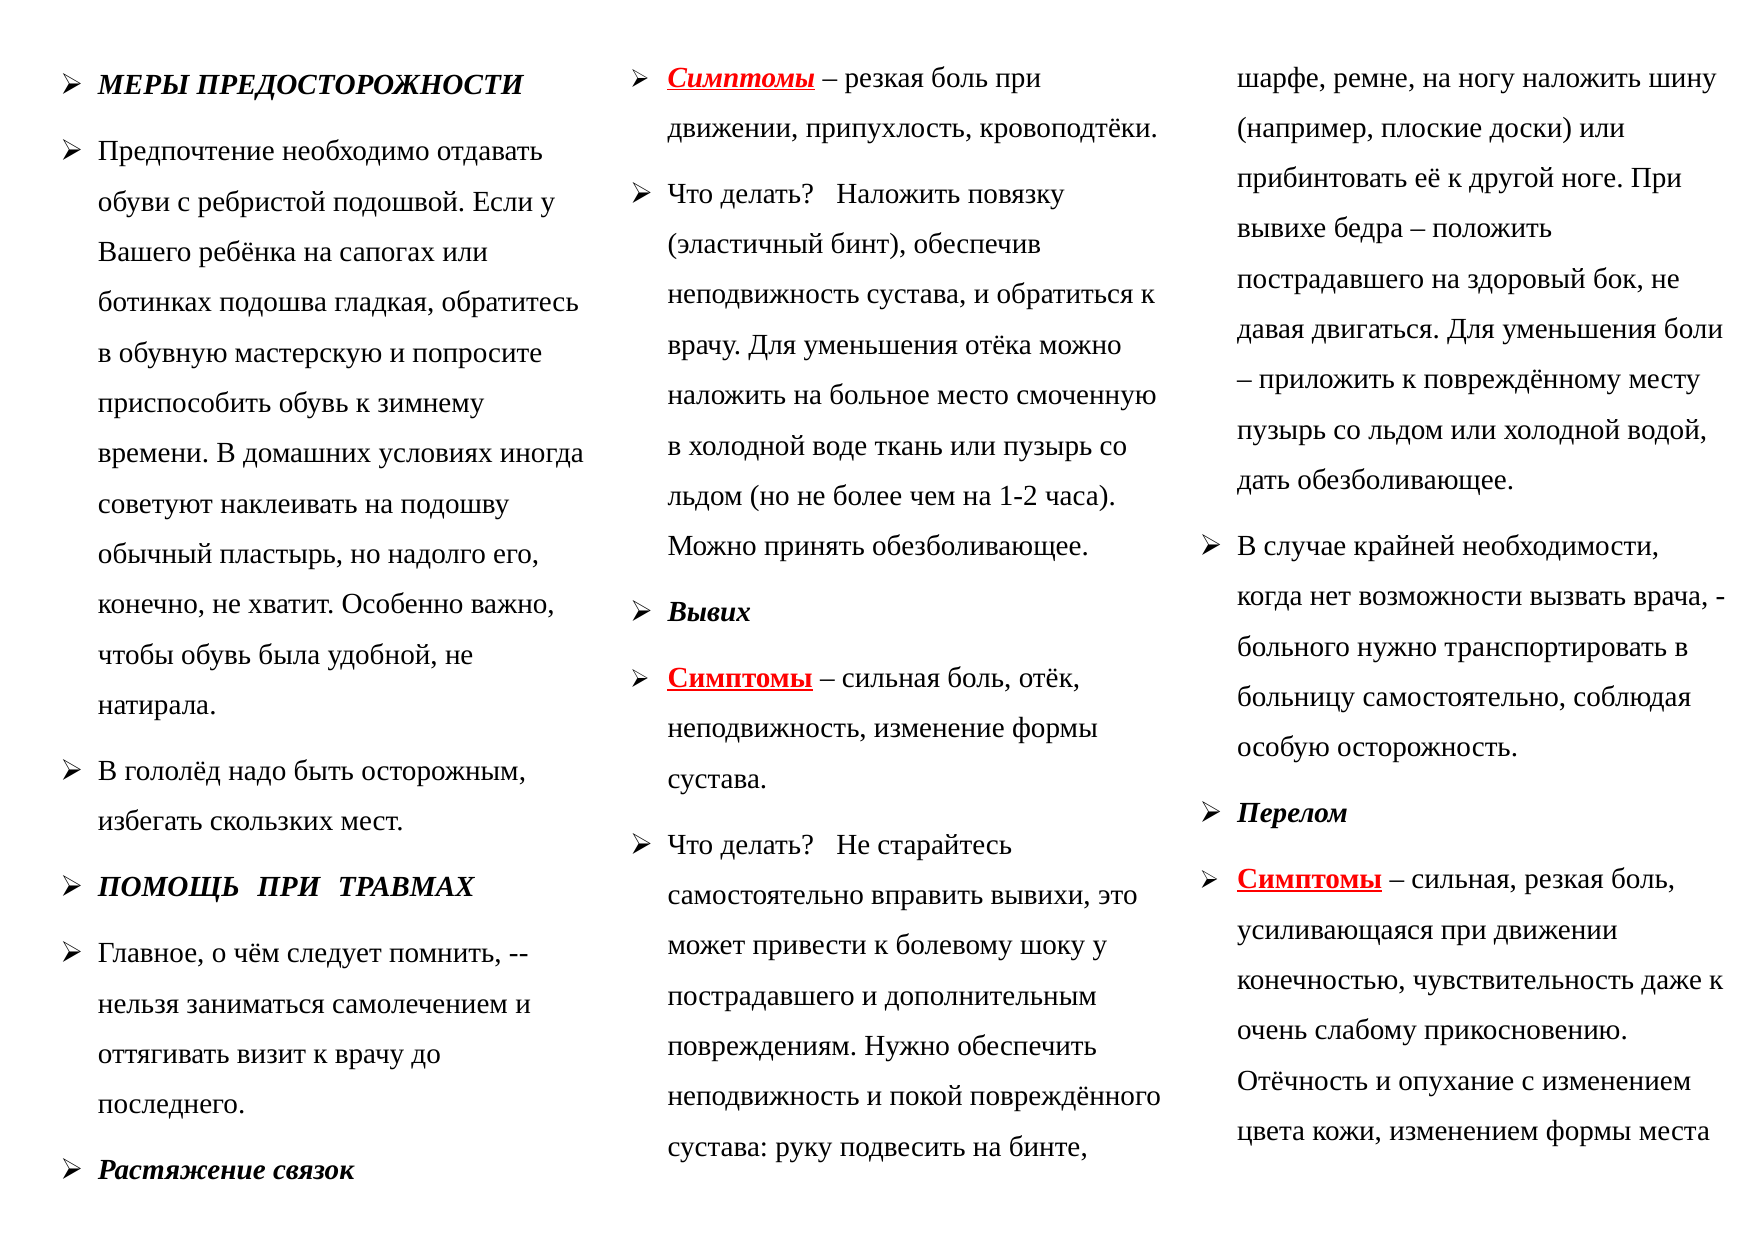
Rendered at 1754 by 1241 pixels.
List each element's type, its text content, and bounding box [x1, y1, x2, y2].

list Что делать? Не старайтесь самостоятельно вправить вывихи, это может привести к болевому шоку у пострадавшего и дополнительным повреждениям. Нужно обеспечить неподвижность и покой повреждённого сустава: руку подвесить на бинте, [630, 827, 1162, 1162]
list Симптомы – резкая боль при движении, припухлость, кровоподтёки. [630, 60, 1162, 143]
list МЕРЫ ПРЕДОСТОРОЖНОСТИ [60, 67, 592, 101]
list Вывих [630, 594, 1162, 628]
list Симптомы – сильная, резкая боль, усиливающаяся при движении конечностью, чувствительность даже к очень слабому прикосновению. Отёчность и опухание с изменением цвета кожи, изменением формы места [1199, 861, 1732, 1147]
list В случае крайней необходимости, когда нет возможности вызвать врача, - больного нужно транспортировать в больницу самостоятельно, соблюдая особую осторожность. [1199, 528, 1732, 763]
list Растяжение связок [60, 1152, 592, 1186]
list Симптомы – сильная боль, отёк, неподвижность, изменение формы сустава. [630, 660, 1162, 794]
list Предпочтение необходимо отдавать обуви с ребристой подошвой. Если у Вашего ребёнка на сапогах или ботинках подошва гладкая, обратитесь в обувную мастерскую и попросите приспособить обувь к зимнему времени. В домашних условиях иногда советуют наклеивать на подошву обычный пластырь, но надолго его, конечно, не хватит. Особенно важно, чтобы обувь была удобной, не натирала. [60, 133, 592, 721]
list шарфе, ремне, на ногу наложить шину (например, плоские доски) или прибинтовать её к другой ноге. При вывихе бедра – положить пострадавшего на здоровый бок, не давая двигаться. Для уменьшения боли – приложить к повреждённому месту пузырь со льдом или холодной водой, дать обезболивающее. [1199, 60, 1732, 496]
list Перелом [1199, 795, 1732, 829]
list Что делать? Наложить повязку (эластичный бинт), обеспечив неподвижность сустава, и обратиться к врачу. Для уменьшения отёка можно наложить на больное место смоченную в холодной воде ткань или пузырь со льдом (но не более чем на 1-2 часа). Можно принять обезболивающее. [630, 176, 1162, 562]
list ПОМОЩЬ ПРИ ТРАВМАХ [60, 869, 592, 903]
list Главное, о чём следует помнить, -- нельзя заниматься самолечением и оттягивать визит к врачу до последнего. [60, 935, 592, 1120]
list В гололёд надо быть осторожным, избегать скользких мест. [60, 753, 592, 837]
